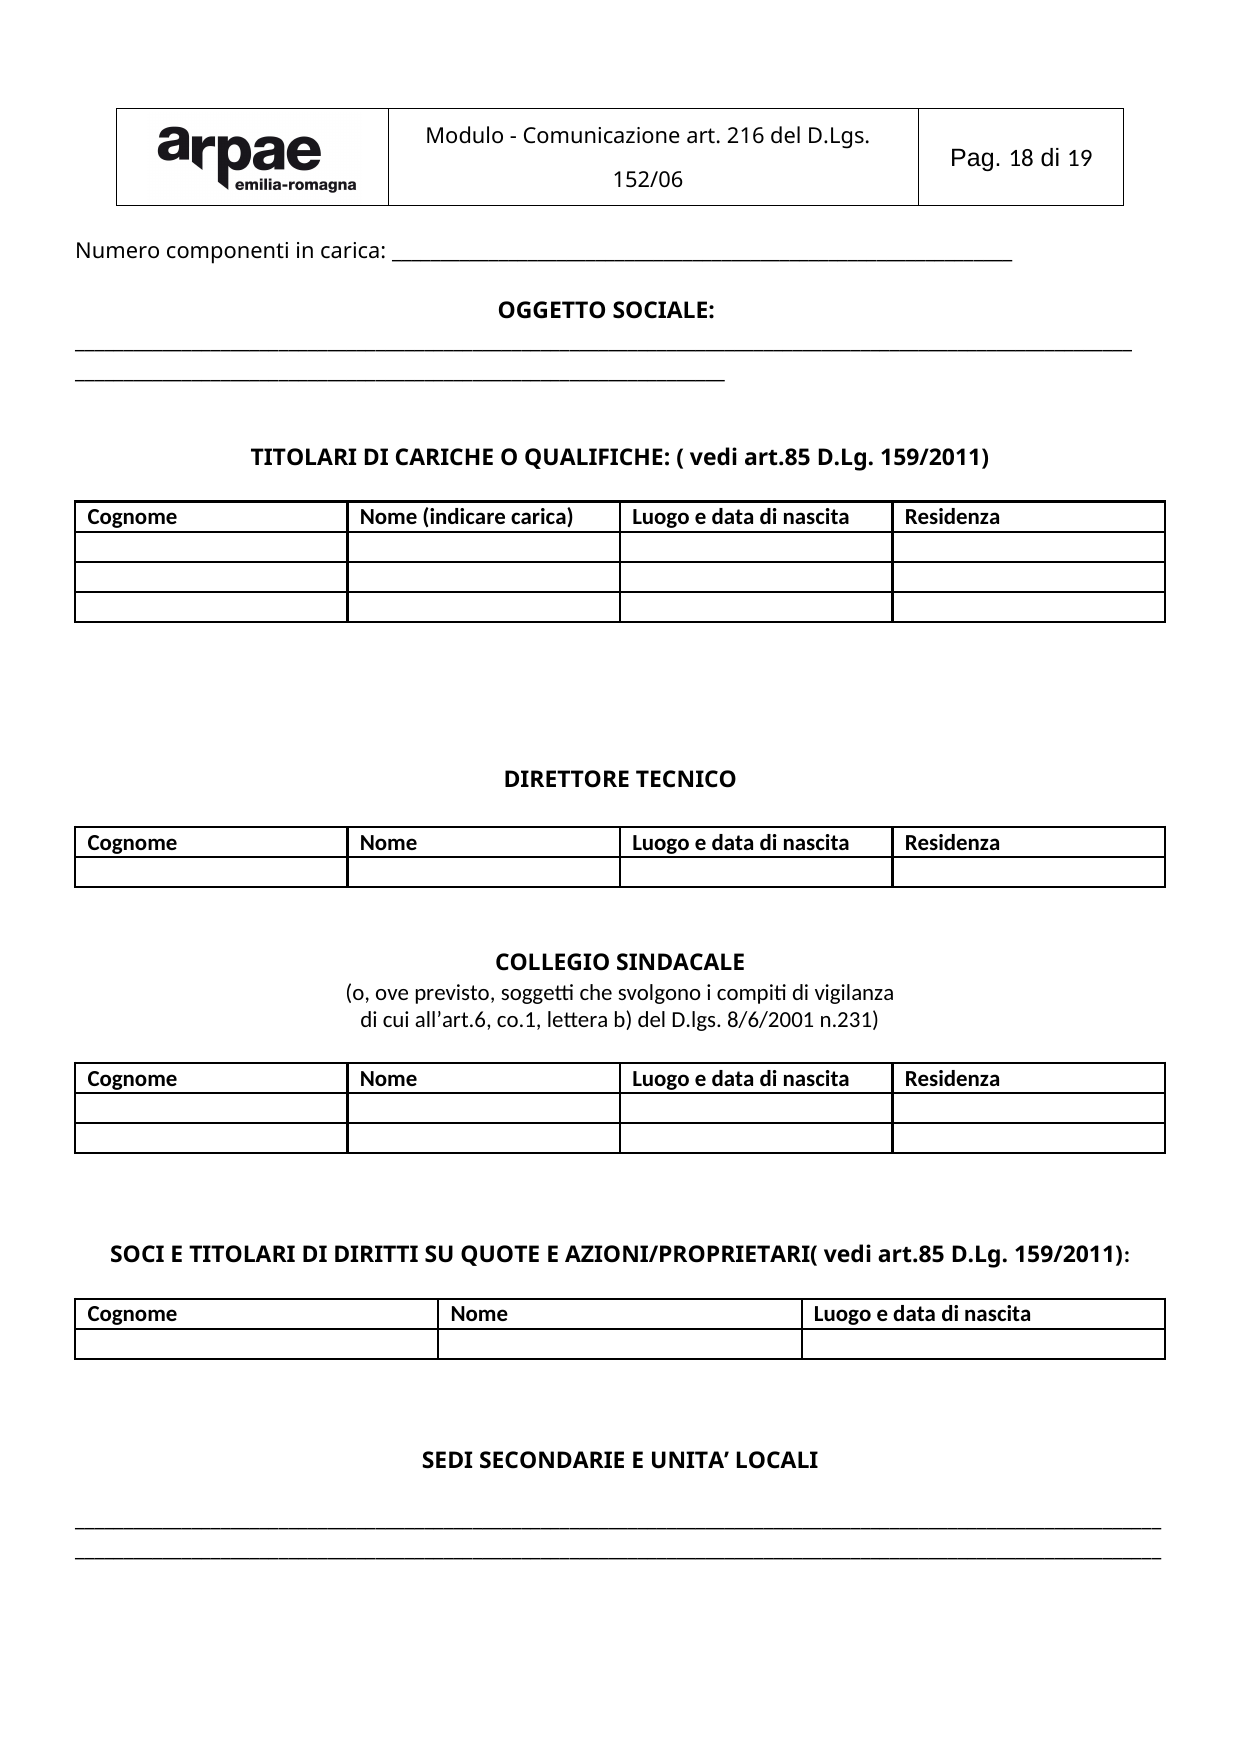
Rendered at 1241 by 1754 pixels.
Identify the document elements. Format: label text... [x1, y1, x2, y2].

picture [147, 112, 363, 205]
text ________________________________________________________________________________________________________________________________________________________________________________________________________________________________ [75, 1503, 1165, 1563]
table_cell [894, 593, 1164, 621]
table_header Residenza [894, 1064, 1164, 1092]
table_cell [621, 1094, 891, 1122]
table_header Residenza [894, 828, 1164, 856]
table_cell [349, 1094, 619, 1122]
table_cell [621, 563, 891, 591]
table_cell [76, 1094, 346, 1122]
table_cell [894, 858, 1164, 886]
table_cell [803, 1330, 1164, 1358]
table_cell [76, 593, 346, 621]
text SEDI SECONDARIE E UNITA’ LOCALI [75, 1444, 1165, 1475]
table_header Nome (indicare carica) [349, 503, 619, 531]
table_cell [76, 563, 346, 591]
table_cell [894, 563, 1164, 591]
table_header Cognome [76, 1064, 346, 1092]
table_header Residenza [894, 503, 1164, 531]
table_cell [621, 1124, 891, 1152]
table_header Luogo e data di nascita [803, 1300, 1164, 1327]
table_cell [439, 1330, 801, 1358]
table_cell [76, 858, 346, 886]
table_cell [349, 593, 619, 621]
table_cell [349, 858, 619, 886]
table_header Luogo e data di nascita [621, 828, 891, 856]
table_header Nome [439, 1300, 801, 1327]
text OGGETTO SOCIALE: [75, 294, 1137, 326]
table_cell [349, 533, 619, 561]
table_cell [894, 1124, 1164, 1152]
table_header Luogo e data di nascita [621, 1064, 891, 1092]
text TITOLARI DI CARICHE O QUALIFICHE: ( vedi art.85 D.Lg. 159/2011) [75, 441, 1165, 472]
table_cell [76, 1124, 346, 1152]
table_header Nome [349, 828, 619, 856]
table_header Luogo e data di nascita [621, 503, 891, 531]
table_cell [894, 533, 1164, 561]
text di cui all’art.6, co.1, lettera b) del D.lgs. 8/6/2001 n.231) [75, 1006, 1165, 1034]
table_cell [621, 533, 891, 561]
text COLLEGIO SINDACALE (o, ove previsto, soggetti che svolgono i compiti di vigilanza [75, 946, 1165, 1006]
table_header Cognome [76, 1300, 437, 1327]
table_cell [894, 1094, 1164, 1122]
table_header Cognome [76, 828, 346, 856]
text ________________________________________________________________________________________________________________________________________________________________________________ [75, 326, 1137, 385]
text DIRETTORE TECNICO [75, 763, 1165, 794]
text SOCI E TITOLARI DI DIRITTI SU QUOTE E AZIONI/PROPRIETARI( vedi art.85 D.Lg. 159/2011): [75, 1238, 1165, 1269]
table_cell [621, 593, 891, 621]
text Numero componenti in carica: ________________________________________________________________ [75, 235, 1137, 264]
table_cell [349, 1124, 619, 1152]
table_cell [349, 563, 619, 591]
table_header Nome [349, 1064, 619, 1092]
table_cell [621, 858, 891, 886]
table_cell [76, 533, 346, 561]
table_cell [76, 1330, 437, 1358]
table_header Cognome [76, 503, 346, 531]
